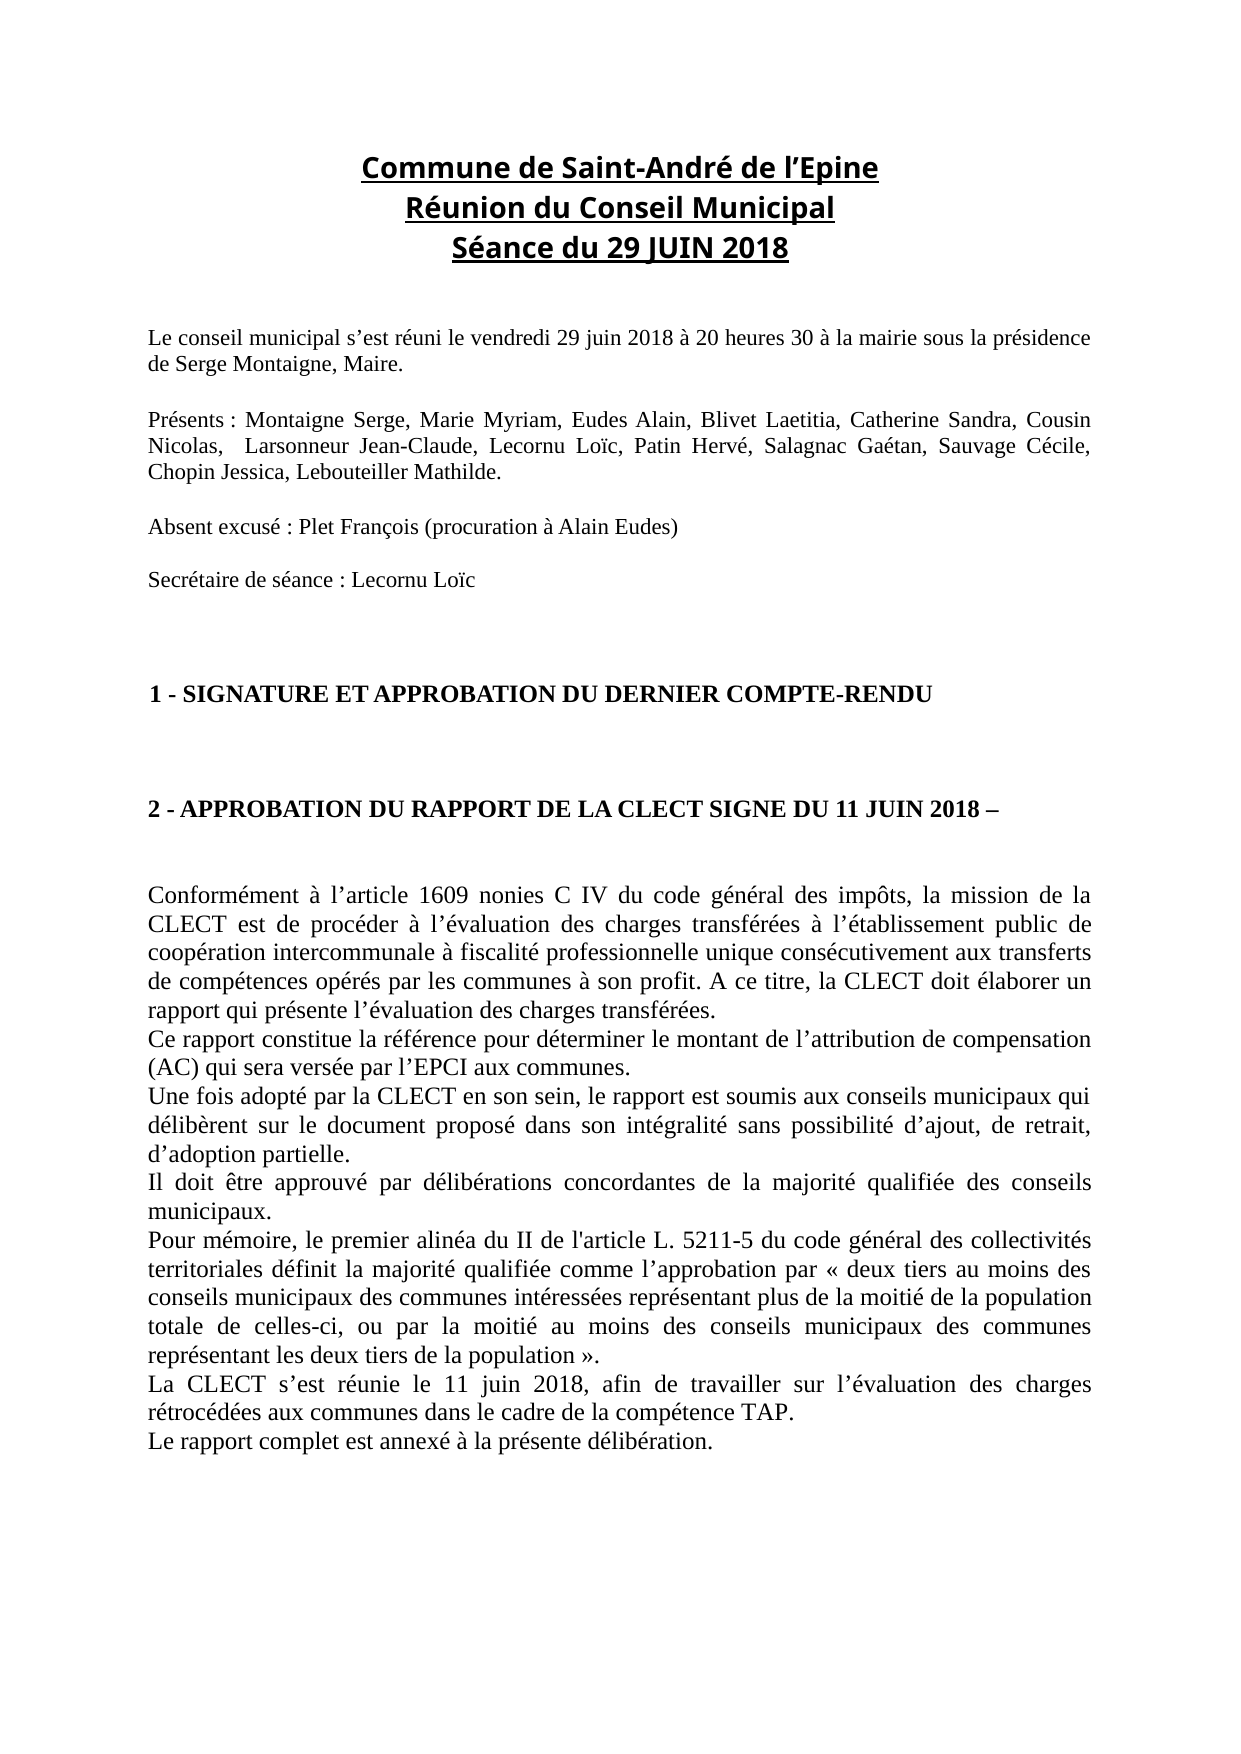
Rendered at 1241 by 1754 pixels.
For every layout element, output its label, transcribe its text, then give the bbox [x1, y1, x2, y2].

text Présents : Montaigne Serge, Marie Myriam, Eudes Alain, Blivet Laetitia, Catherine Sandra, Cousin Nicolas, Larsonneur Jean-Claude, Lecornu Loïc, Patin Hervé, Salagnac Gaétan, Sauvage Cécile, Chopin Jessica, Lebouteiller Mathilde. [148, 406, 1093, 485]
text Séance du 29 JUIN 2018 [148, 227, 1093, 267]
text Pour mémoire, le premier alinéa du II de l'article L. 5211-5 du code général des collectivités territoriales définit la majorité qualifiée comme l’approbation par « deux tiers au moins des conseils municipaux des communes intéressées représentant plus de la moitié de la population totale de celles-ci, ou par la moitié au moins des conseils municipaux des communes représentant les deux tiers de la population ». [148, 1225, 1093, 1369]
text Le rapport complet est annexé à la présente délibération. [148, 1426, 1093, 1455]
text Ce rapport constitue la référence pour déterminer le montant de l’attribution de compensation (AC) qui sera versée par l’EPCI aux communes. [148, 1024, 1093, 1081]
list 1 - SIGNATURE ET APPROBATION DU DERNIER COMPTE-RENDU [148, 679, 1093, 707]
text Absent excusé : Plet François (procuration à Alain Eudes) [148, 513, 1093, 540]
text Il doit être approuvé par délibérations concordantes de la majorité qualifiée des conseils municipaux. [148, 1167, 1093, 1225]
text Secrétaire de séance : Lecornu Loïc [148, 566, 1093, 592]
text Le conseil municipal s’est réuni le vendredi 29 juin 2018 à 20 heures 30 à la mairie sous la présidence de Serge Montaigne, Maire. [148, 324, 1093, 377]
text Une fois adopté par la CLECT en son sein, le rapport est soumis aux conseils municipaux qui délibèrent sur le document proposé dans son intégralité sans possibilité d’ajout, de retrait, d’adoption partielle. [148, 1081, 1093, 1167]
list 2 - APPROBATION DU RAPPORT DE LA CLECT SIGNE DU 11 JUIN 2018 – [148, 794, 1093, 822]
text Commune de Saint-André de l’Epine [148, 148, 1093, 187]
text Réunion du Conseil Municipal [148, 187, 1093, 227]
text Conformément à l’article 1609 nonies C IV du code général des impôts, la mission de la CLECT est de procéder à l’évaluation des charges transférées à l’établissement public de coopération intercommunale à fiscalité professionnelle unique consécutivement aux transferts de compétences opérés par les communes à son profit. A ce titre, la CLECT doit élaborer un rapport qui présente l’évaluation des charges transférées. [148, 880, 1093, 1024]
text La CLECT s’est réunie le 11 juin 2018, afin de travailler sur l’évaluation des charges rétrocédées aux communes dans le cadre de la compétence TAP. [148, 1369, 1093, 1426]
